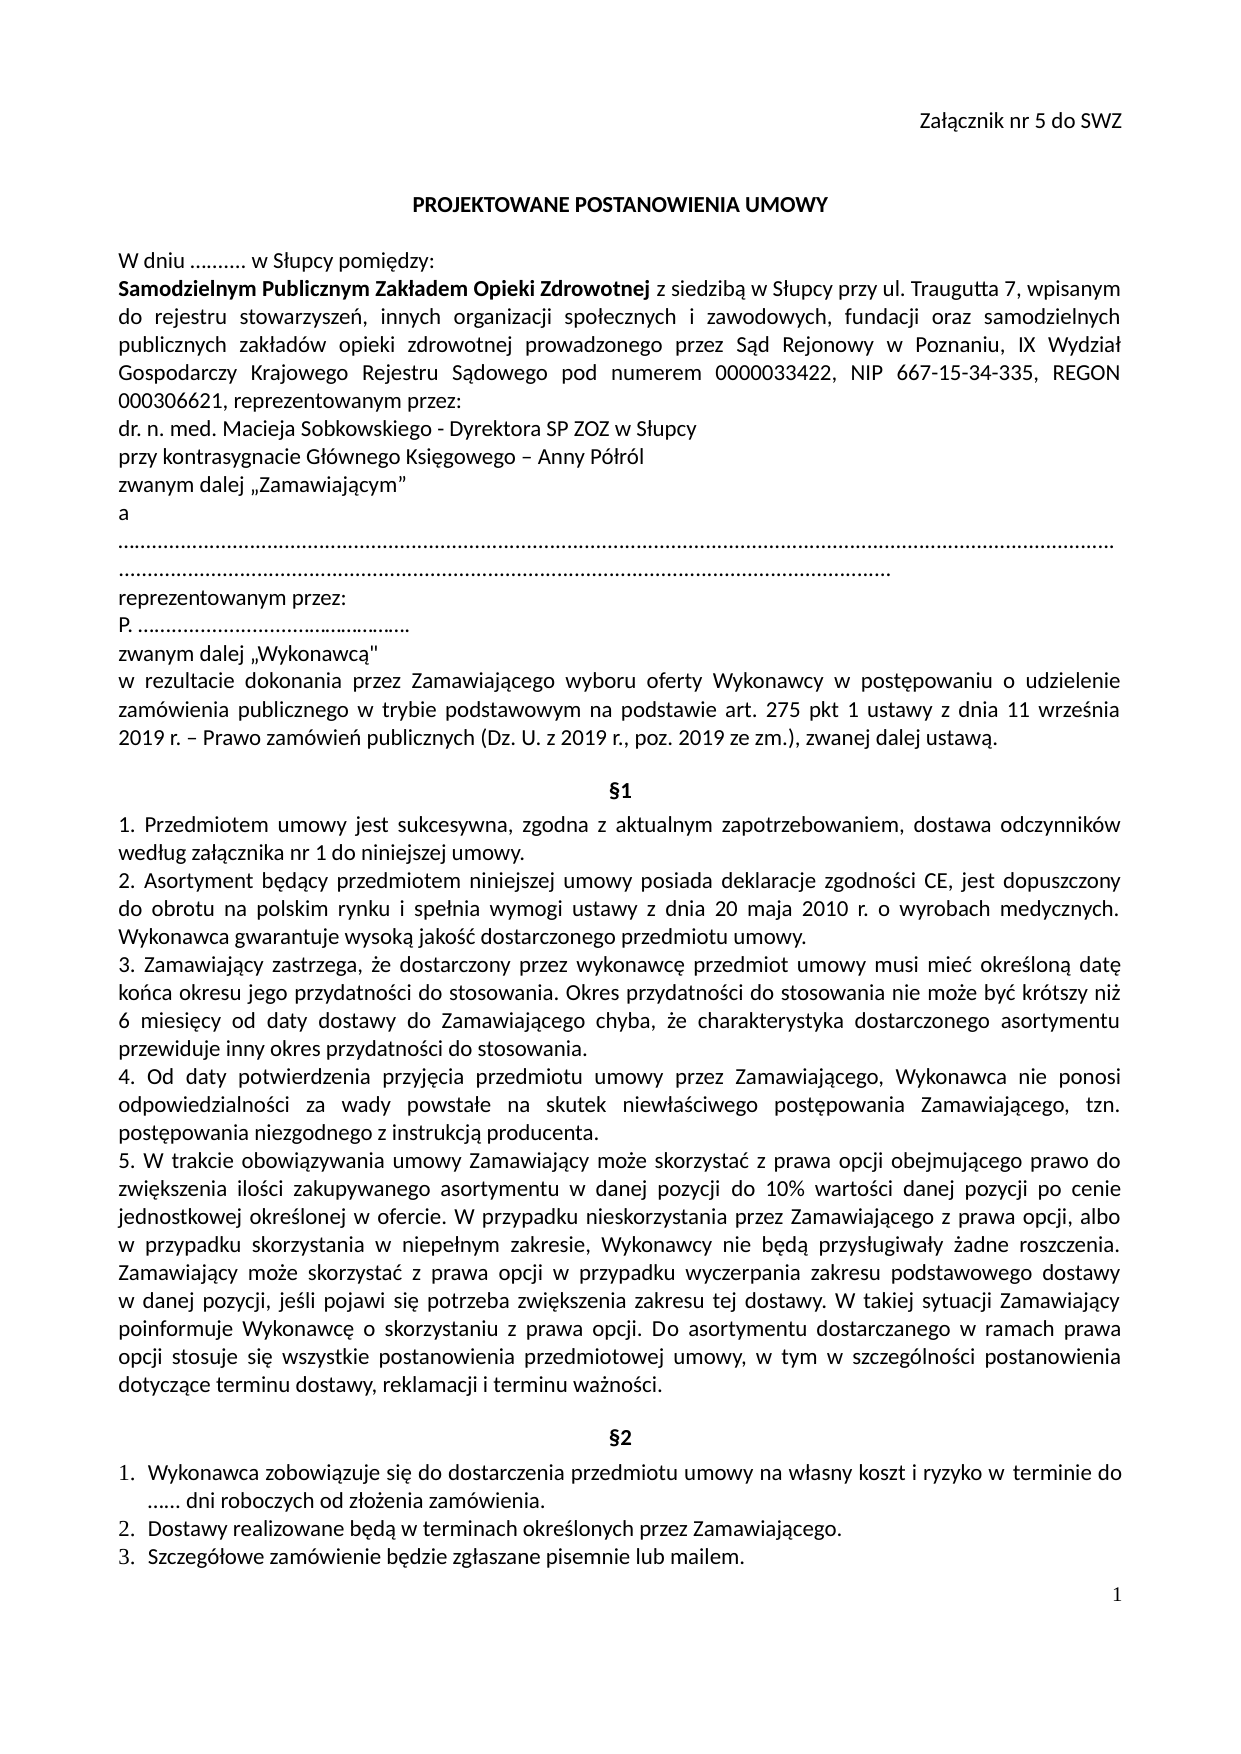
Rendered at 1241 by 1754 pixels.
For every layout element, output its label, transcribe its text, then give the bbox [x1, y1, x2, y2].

subtitle §1 [118, 776, 1122, 804]
text przy kontrasygnacie Głównego Księgowego – Anny Półról [118, 442, 1122, 471]
text Samodzielnym Publicznym Zakładem Opieki Zdrowotnej z siedzibą w Słupcy przy ul. Traugutta 7, wpisanym do rejestru stowarzyszeń, innych organizacji społecznych i zawodowych, fundacji oraz samodzielnych publicznych zakładów opieki zdrowotnej prowadzonego przez Sąd Rejonowy w Poznaniu, IX Wydział Gospodarczy Krajowego Rejestru Sądowego pod numerem 0000033422, NIP 667-15-34-335, REGON 000306621, reprezentowanym przez: [118, 274, 1122, 414]
list Wykonawca zobowiązuje się do dostarczenia przedmiotu umowy na własny koszt i ryzyko w terminie do …... dni roboczych od złożenia zamówienia. [118, 1458, 1122, 1514]
text 4. Od daty potwierdzenia przyjęcia przedmiotu umowy przez Zamawiającego, Wykonawca nie ponosi odpowiedzialności za wady powstałe na skutek niewłaściwego postępowania Zamawiającego, tzn. postępowania niezgodnego z instrukcją producenta. [118, 1062, 1122, 1146]
text a …................................................................................................................................................................................................................................................................................................................ [118, 498, 1122, 583]
text 1. Przedmiotem umowy jest sukcesywna, zgodna z aktualnym zapotrzebowaniem, dostawa odczynników według załącznika nr 1 do niniejszej umowy. [118, 810, 1122, 866]
list Szczegółowe zamówienie będzie zgłaszane pisemnie lub mailem. [118, 1542, 1122, 1570]
text dr. n. med. Macieja Sobkowskiego - Dyrektora SP ZOZ w Słupcy [118, 414, 1122, 442]
text W dniu …....... w Słupcy pomiędzy: [118, 246, 1122, 274]
text 2. Asortyment będący przedmiotem niniejszej umowy posiada deklaracje zgodności CE, jest dopuszczony do obrotu na polskim rynku i spełnia wymogi ustawy z dnia 20 maja 2010 r. o wyrobach medycznych. Wykonawca gwarantuje wysoką jakość dostarczonego przedmiotu umowy. [118, 866, 1122, 950]
subtitle §2 [118, 1423, 1122, 1451]
text reprezentowanym przez: [118, 583, 1122, 611]
text zwanym dalej „Wykonawcą" [118, 639, 1122, 667]
title PROJEKTOWANE POSTANOWIENIA UMOWY [118, 190, 1122, 218]
text 5. W trakcie obowiązywania umowy Zamawiający może skorzystać z prawa opcji obejmującego prawo do zwiększenia ilości zakupywanego asortymentu w danej pozycji do 10% wartości danej pozycji po cenie jednostkowej określonej w ofercie. W przypadku nieskorzystania przez Zamawiającego z prawa opcji, albo w przypadku skorzystania w niepełnym zakresie, Wykonawcy nie będą przysługiwały żadne roszczenia. Zamawiający może skorzystać z prawa opcji w przypadku wyczerpania zakresu podstawowego dostawy w danej pozycji, jeśli pojawi się potrzeba zwiększenia zakresu tej dostawy. W takiej sytuacji Zamawiający poinformuje Wykonawcę o skorzystaniu z prawa opcji. Do asortymentu dostarczanego w ramach prawa opcji stosuje się wszystkie postanowienia przedmiotowej umowy, w tym w szczególności postanowienia dotyczące terminu dostawy, reklamacji i terminu ważności. [118, 1146, 1122, 1398]
text w rezultacie dokonania przez Zamawiającego wyboru oferty Wykonawcy w postępowaniu o udzielenie zamówienia publicznego w trybie podstawowym na podstawie art. 275 pkt 1 ustawy z dnia 11 września 2019 r. – Prawo zamówień publicznych (Dz. U. z 2019 r., poz. 2019 ze zm.), zwanej dalej ustawą. [118, 667, 1122, 751]
text P. …...........................………………. [118, 611, 1122, 639]
list Dostawy realizowane będą w terminach określonych przez Zamawiającego. [118, 1514, 1122, 1542]
title Załącznik nr 5 do SWZ [118, 106, 1122, 134]
text zwanym dalej „Zamawiającym” [118, 471, 1122, 498]
text 3. Zamawiający zastrzega, że dostarczony przez wykonawcę przedmiot umowy musi mieć określoną datę końca okresu jego przydatności do stosowania. Okres przydatności do stosowania nie może być krótszy niż 6 miesięcy od daty dostawy do Zamawiającego chyba, że charakterystyka dostarczonego asortymentu przewiduje inny okres przydatności do stosowania. [118, 950, 1122, 1062]
